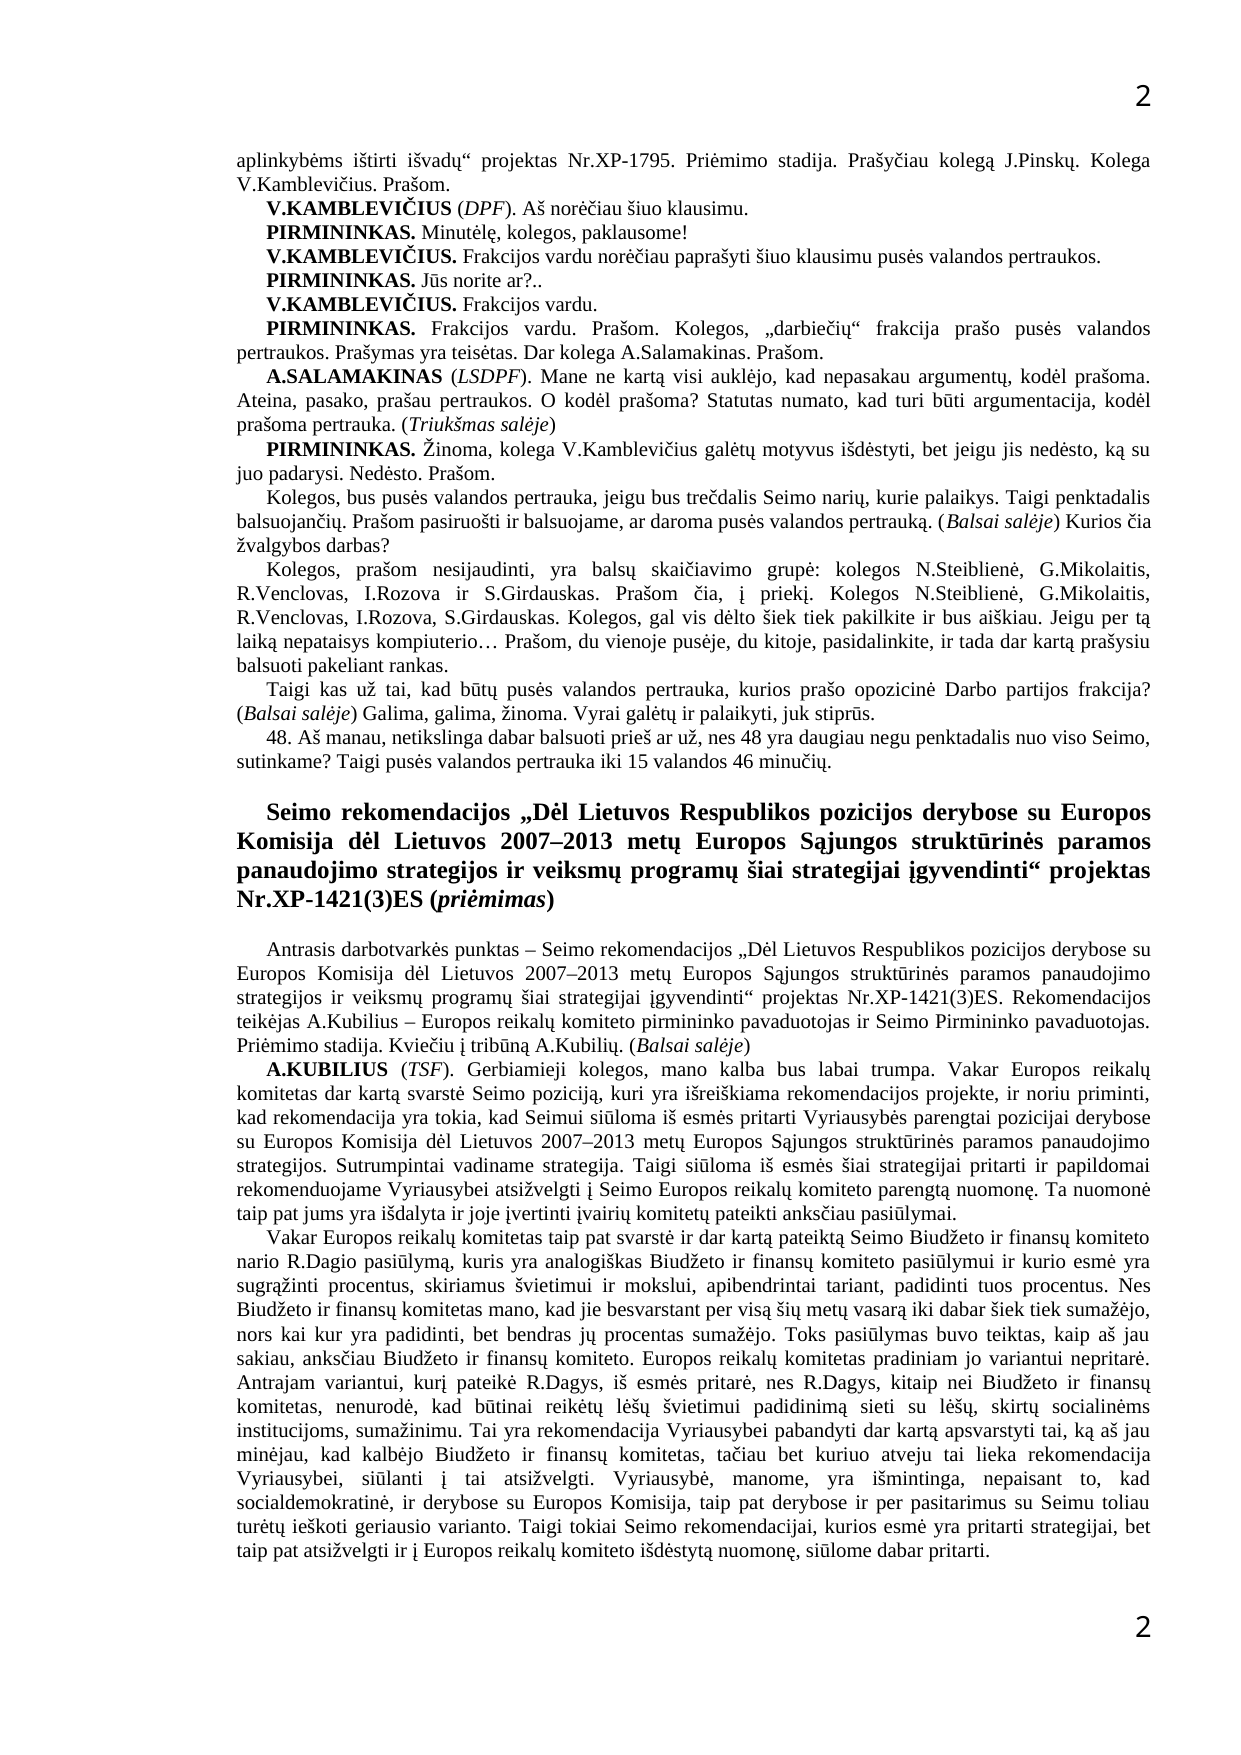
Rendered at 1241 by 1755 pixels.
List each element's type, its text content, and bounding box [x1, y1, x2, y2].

text V.KAMBLEVIČIUS. Frakcijos vardu. [236, 292, 1152, 316]
text Antrasis darbotvarkės punktas – Seimo rekomendacijos „Dėl Lietuvos Respublikos pozicijos derybose su Europos Komisija dėl Lietuvos 2007–2013 metų Europos Sąjungos struktūrinės paramos panaudojimo strategijos ir veiksmų programų šiai strategijai įgyvendinti“ projektas Nr.XP-1421(3)ES. Rekomendacijos teikėjas A.Kubilius – Europos reikalų komiteto pirmininko pavaduotojas ir Seimo Pirmininko pavaduotojas. Priėmimo stadija. Kviečiu į tribūną A.Kubilių. (Balsai salėje) [236, 936, 1152, 1057]
text Taigi kas už tai, kad būtų pusės valandos pertrauka, kurios prašo opozicinė Darbo partijos frakcija? (Balsai salėje) Galima, galima, žinoma. Vyrai galėtų ir palaikyti, juk stiprūs. [236, 677, 1152, 725]
text PIRMININKAS. Žinoma, kolega V.Kamblevičius galėtų motyvus išdėstyti, bet jeigu jis nedėsto, ką su juo padarysi. Nedėsto. Prašom. [236, 436, 1152, 484]
text Kolegos, prašom nesijaudinti, yra balsų skaičiavimo grupė: kolegos N.Steiblienė, G.Mikolaitis, R.Venclovas, I.Rozova ir S.Girdauskas. Prašom čia, į priekį. Kolegos N.Steiblienė, G.Mikolaitis, R.Venclovas, I.Rozova, S.Girdauskas. Kolegos, gal vis dėlto šiek tiek pakilkite ir bus aiškiau. Jeigu per tą laiką nepataisys kompiuterio… Prašom, du vienoje pusėje, du kitoje, pasidalinkite, ir tada dar kartą prašysiu balsuoti pakeliant rankas. [236, 557, 1152, 677]
text 48. Aš manau, netikslinga dabar balsuoti prieš ar už, nes 48 yra daugiau negu penktadalis nuo viso Seimo, sutinkame? Taigi pusės valandos pertrauka iki 15 valandos 46 minučių. [236, 725, 1152, 773]
text Kolegos, bus pusės valandos pertrauka, jeigu bus trečdalis Seimo narių, kurie palaikys. Taigi penktadalis balsuojančių. Prašom pasiruošti ir balsuojame, ar daroma pusės valandos pertrauką. (Balsai salėje) Kurios čia žvalgybos darbas? [236, 484, 1152, 557]
text PIRMININKAS. Jūs norite ar?.. [236, 268, 1152, 292]
text Vakar Europos reikalų komitetas taip pat svarstė ir dar kartą pateiktą Seimo Biudžeto ir finansų komiteto nario R.Dagio pasiūlymą, kuris yra analogiškas Biudžeto ir finansų komiteto pasiūlymui ir kurio esmė yra sugrąžinti procentus, skiriamus švietimui ir mokslui, apibendrintai tariant, padidinti tuos procentus. Nes Biudžeto ir finansų komitetas mano, kad jie besvarstant per visą šių metų vasarą iki dabar šiek tiek sumažėjo, nors kai kur yra padidinti, bet bendras jų procentas sumažėjo. Toks pasiūlymas buvo teiktas, kaip aš jau sakiau, anksčiau Biudžeto ir finansų komiteto. Europos reikalų komitetas pradiniam jo variantui nepritarė. Antrajam variantui, kurį pateikė R.Dagys, iš esmės pritarė, nes R.Dagys, kitaip nei Biudžeto ir finansų komitetas, nenurodė, kad būtinai reikėtų lėšų švietimui padidinimą sieti su lėšų, skirtų socialinėms institucijoms, sumažinimu. Tai yra rekomendacija Vyriausybei pabandyti dar kartą apsvarstyti tai, ką aš jau minėjau, kad kalbėjo Biudžeto ir finansų komitetas, tačiau bet kuriuo atveju tai lieka rekomendacija Vyriausybei, siūlanti į tai atsižvelgti. Vyriausybė, manome, yra išmintinga, nepaisant to, kad socialdemokratinė, ir derybose su Europos Komisija, taip pat derybose ir per pasitarimus su Seimu toliau turėtų ieškoti geriausio varianto. Taigi tokiai Seimo rekomendacijai, kurios esmė yra pritarti strategijai, bet taip pat atsižvelgti ir į Europos reikalų komiteto išdėstytą nuomonę, siūlome dabar pritarti. [236, 1225, 1152, 1562]
text A.KUBILIUS (TSF). Gerbiamieji kolegos, mano kalba bus labai trumpa. Vakar Europos reikalų komitetas dar kartą svarstė Seimo poziciją, kuri yra išreiškiama rekomendacijos projekte, ir noriu priminti, kad rekomendacija yra tokia, kad Seimui siūloma iš esmės pritarti Vyriausybės parengtai pozicijai derybose su Europos Komisija dėl Lietuvos 2007–2013 metų Europos Sąjungos struktūrinės paramos panaudojimo strategijos. Sutrumpintai vadiname strategija. Taigi siūloma iš esmės šiai strategijai pritarti ir papildomai rekomenduojame Vyriausybei atsižvelgti į Seimo Europos reikalų komiteto parengtą nuomonę. Ta nuomonė taip pat jums yra išdalyta ir joje įvertinti įvairių komitetų pateikti anksčiau pasiūlymai. [236, 1057, 1152, 1225]
text V.KAMBLEVIČIUS (DPF). Aš norėčiau šiuo klausimu. [236, 196, 1152, 220]
text aplinkybėms ištirti išvadų“ projektas Nr.XP-1795. Priėmimo stadija. Prašyčiau kolegą J.Pinskų. Kolega V.Kamblevičius. Prašom. [236, 148, 1152, 196]
text PIRMININKAS. Minutėlę, kolegos, paklausome! [236, 220, 1152, 244]
text A.SALAMAKINAS (LSDPF). Mane ne kartą visi auklėjo, kad nepasakau argumentų, kodėl prašoma. Ateina, pasako, prašau pertraukos. O kodėl prašoma? Statutas numato, kad turi būti argumentacija, kodėl prašoma pertrauka. (Triukšmas salėje) [236, 364, 1152, 436]
text PIRMININKAS. Frakcijos vardu. Prašom. Kolegos, „darbiečių“ frakcija prašo pusės valandos pertraukos. Prašymas yra teisėtas. Dar kolega A.Salamakinas. Prašom. [236, 316, 1152, 364]
text Seimo rekomendacijos „Dėl Lietuvos Respublikos pozicijos derybose su Europos Komisija dėl Lietuvos 2007–2013 metų Europos Sąjungos struktūrinės paramos panaudojimo strategijos ir veiksmų programų šiai strategijai įgyvendinti“ projektas Nr.XP-1421(3)ES (priėmimas) [236, 797, 1152, 912]
text V.KAMBLEVIČIUS. Frakcijos vardu norėčiau paprašyti šiuo klausimu pusės valandos pertraukos. [236, 244, 1152, 268]
